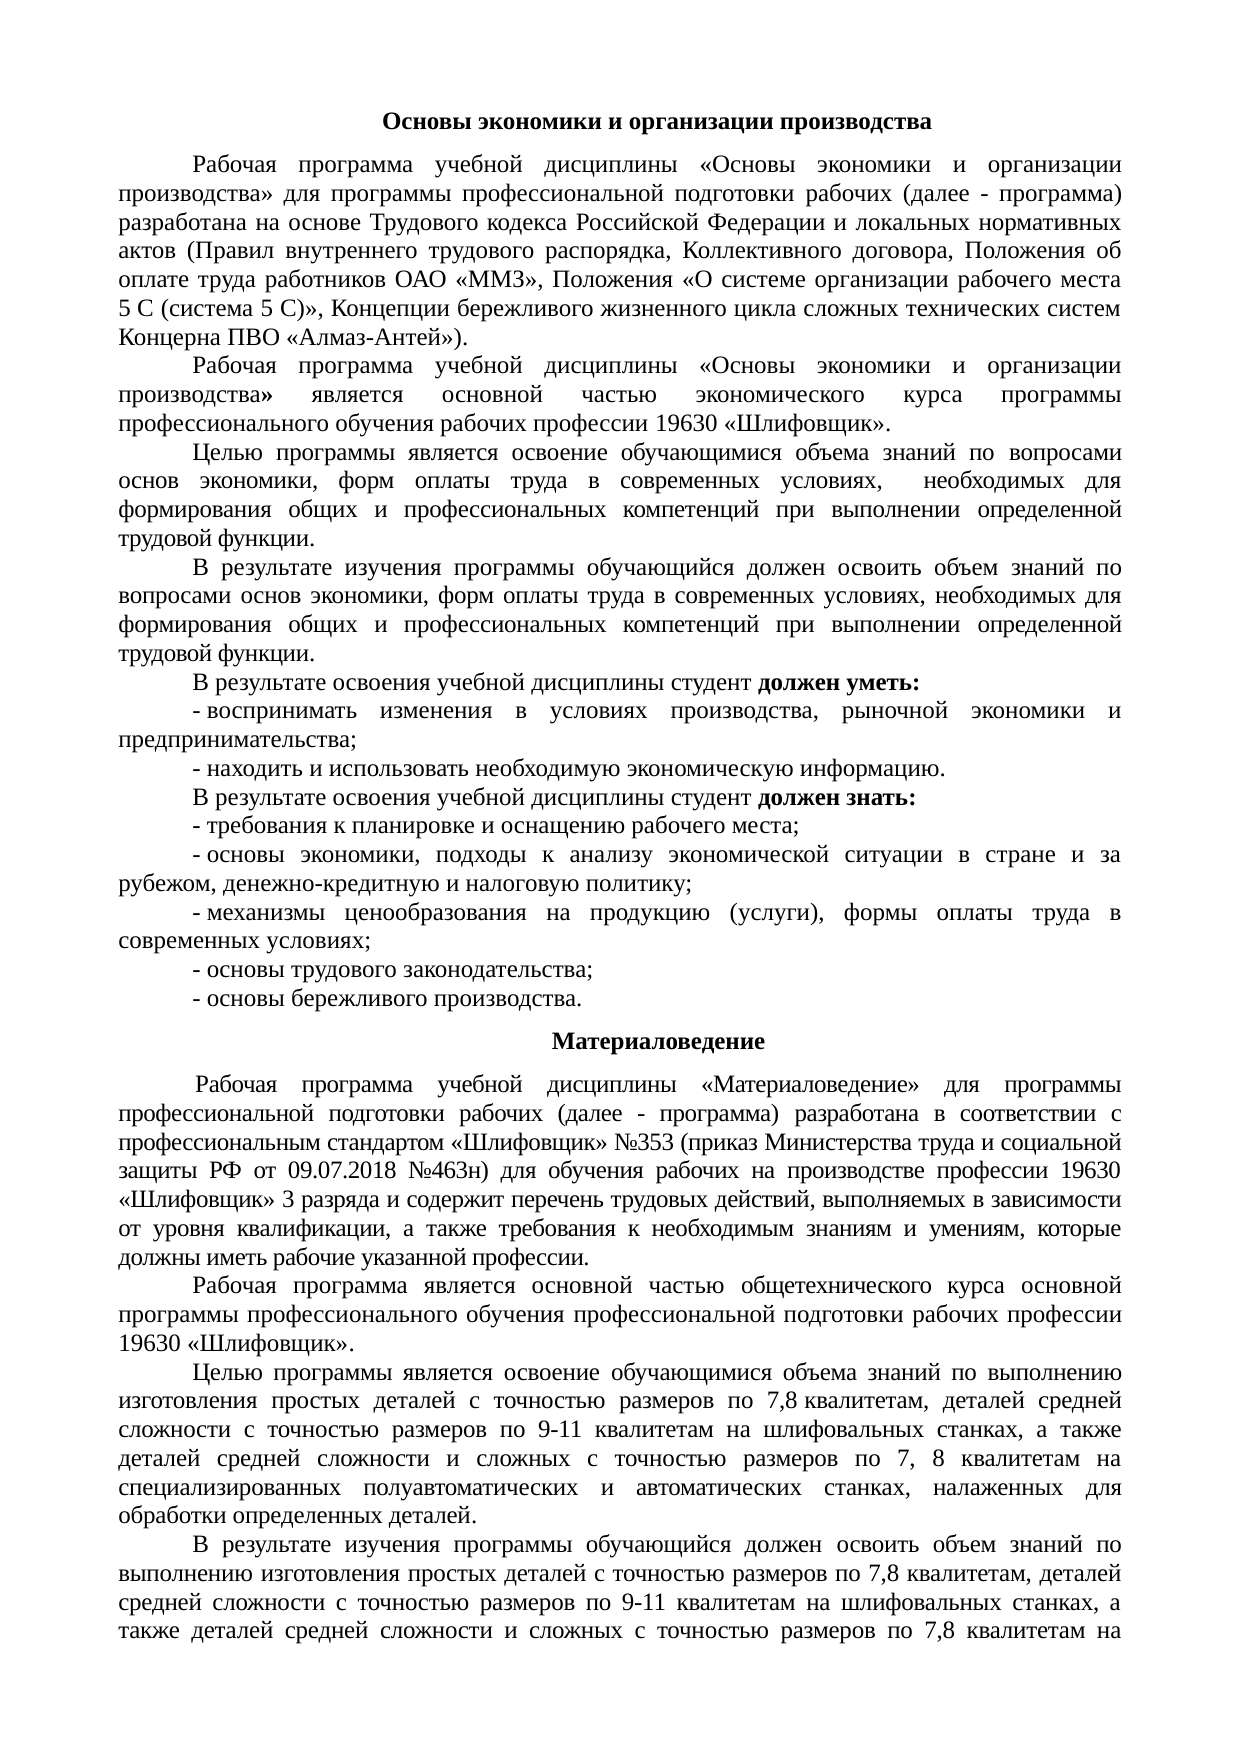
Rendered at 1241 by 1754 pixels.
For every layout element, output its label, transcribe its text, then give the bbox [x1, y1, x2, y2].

text - требования к планировке и оснащению рабочего места; [118, 811, 1122, 839]
text В результате изучения программы обучающийся должен освоить объем знаний по выполнению изготовления простых деталей с точностью размеров по 7,8 квалитетам, деталей средней сложности с точностью размеров по 9-11 квалитетам на шлифовальных станках, а также деталей средней сложности и сложных с точностью размеров по 7,8 квалитетам на [118, 1529, 1122, 1644]
text Целью программы является освоение обучающимися объема знаний по вопросами основ экономики, форм оплаты труда в современных условиях, необходимых для формирования общих и профессиональных компетенций при выполнении определенной трудовой функции. [118, 437, 1122, 552]
text Рабочая программа учебной дисциплины «Основы экономики и организации производства» для программы профессиональной подготовки рабочих (далее - программа) разработана на основе Трудового кодекса Российской Федерации и локальных нормативных актов (Правил внутреннего трудового распорядка, Коллективного договора, Положения об оплате труда работников ОАО «ММЗ», Положения «О системе организации рабочего места 5 С (система 5 С)», Концепции бережливого жизненного цикла сложных технических систем Концерна ПВО «Алмаз-Антей»). [118, 149, 1122, 351]
text В результате освоения учебной дисциплины студент должен знать: [118, 782, 1122, 811]
text Рабочая программа является основной частью общетехнического курса основной программы профессионального обучения профессиональной подготовки рабочих профессии 19630 «Шлифовщик». [118, 1271, 1122, 1357]
text Рабочая программа учебной дисциплины «Материаловедение» для программы профессиональной подготовки рабочих (далее - программа) разработана в соответствии с профессиональным стандартом «Шлифовщик» №353 (приказ Министерства труда и социальной защиты РФ от 09.07.2018 №463н) для обучения рабочих на производстве профессии 19630 «Шлифовщик» 3 разряда и содержит перечень трудовых действий, выполняемых в зависимости от уровня квалификации, а также требования к необходимым знаниям и умениям, которые должны иметь рабочие указанной профессии. [118, 1069, 1122, 1271]
text Материаловедение [118, 1026, 1122, 1055]
text В результате изучения программы обучающийся должен освоить объем знаний по вопросами основ экономики, форм оплаты труда в современных условиях, необходимых для формирования общих и профессиональных компетенций при выполнении определенной трудовой функции. [118, 552, 1122, 667]
text - находить и использовать необходимую экономическую информацию. [118, 753, 1122, 782]
text Рабочая программа учебной дисциплины «Основы экономики и организации производства» является основной частью экономического курса программы профессионального обучения рабочих профессии 19630 «Шлифовщик». [118, 351, 1122, 437]
text Основы экономики и организации производства [118, 106, 1122, 135]
text - механизмы ценообразования на продукцию (услуги), формы оплаты труда в современных условиях; [118, 897, 1122, 954]
text - воспринимать изменения в условиях производства, рыночной экономики и предпринимательства; [118, 696, 1122, 753]
text - основы бережливого производства. [118, 983, 1122, 1012]
text Целью программы является освоение обучающимися объема знаний по выполнению изготовления простых деталей с точностью размеров по 7,8 квалитетам, деталей средней сложности с точностью размеров по 9-11 квалитетам на шлифовальных станках, а также деталей средней сложности и сложных с точностью размеров по 7, 8 квалитетам на специализированных полуавтоматических и автоматических станках, налаженных для обработки определенных деталей. [118, 1357, 1122, 1529]
text - основы трудового законодательства; [118, 954, 1122, 983]
text - основы экономики, подходы к анализу экономической ситуации в стране и за рубежом, денежно-кредитную и налоговую политику; [118, 839, 1122, 897]
text В результате освоения учебной дисциплины студент должен уметь: [118, 667, 1122, 696]
